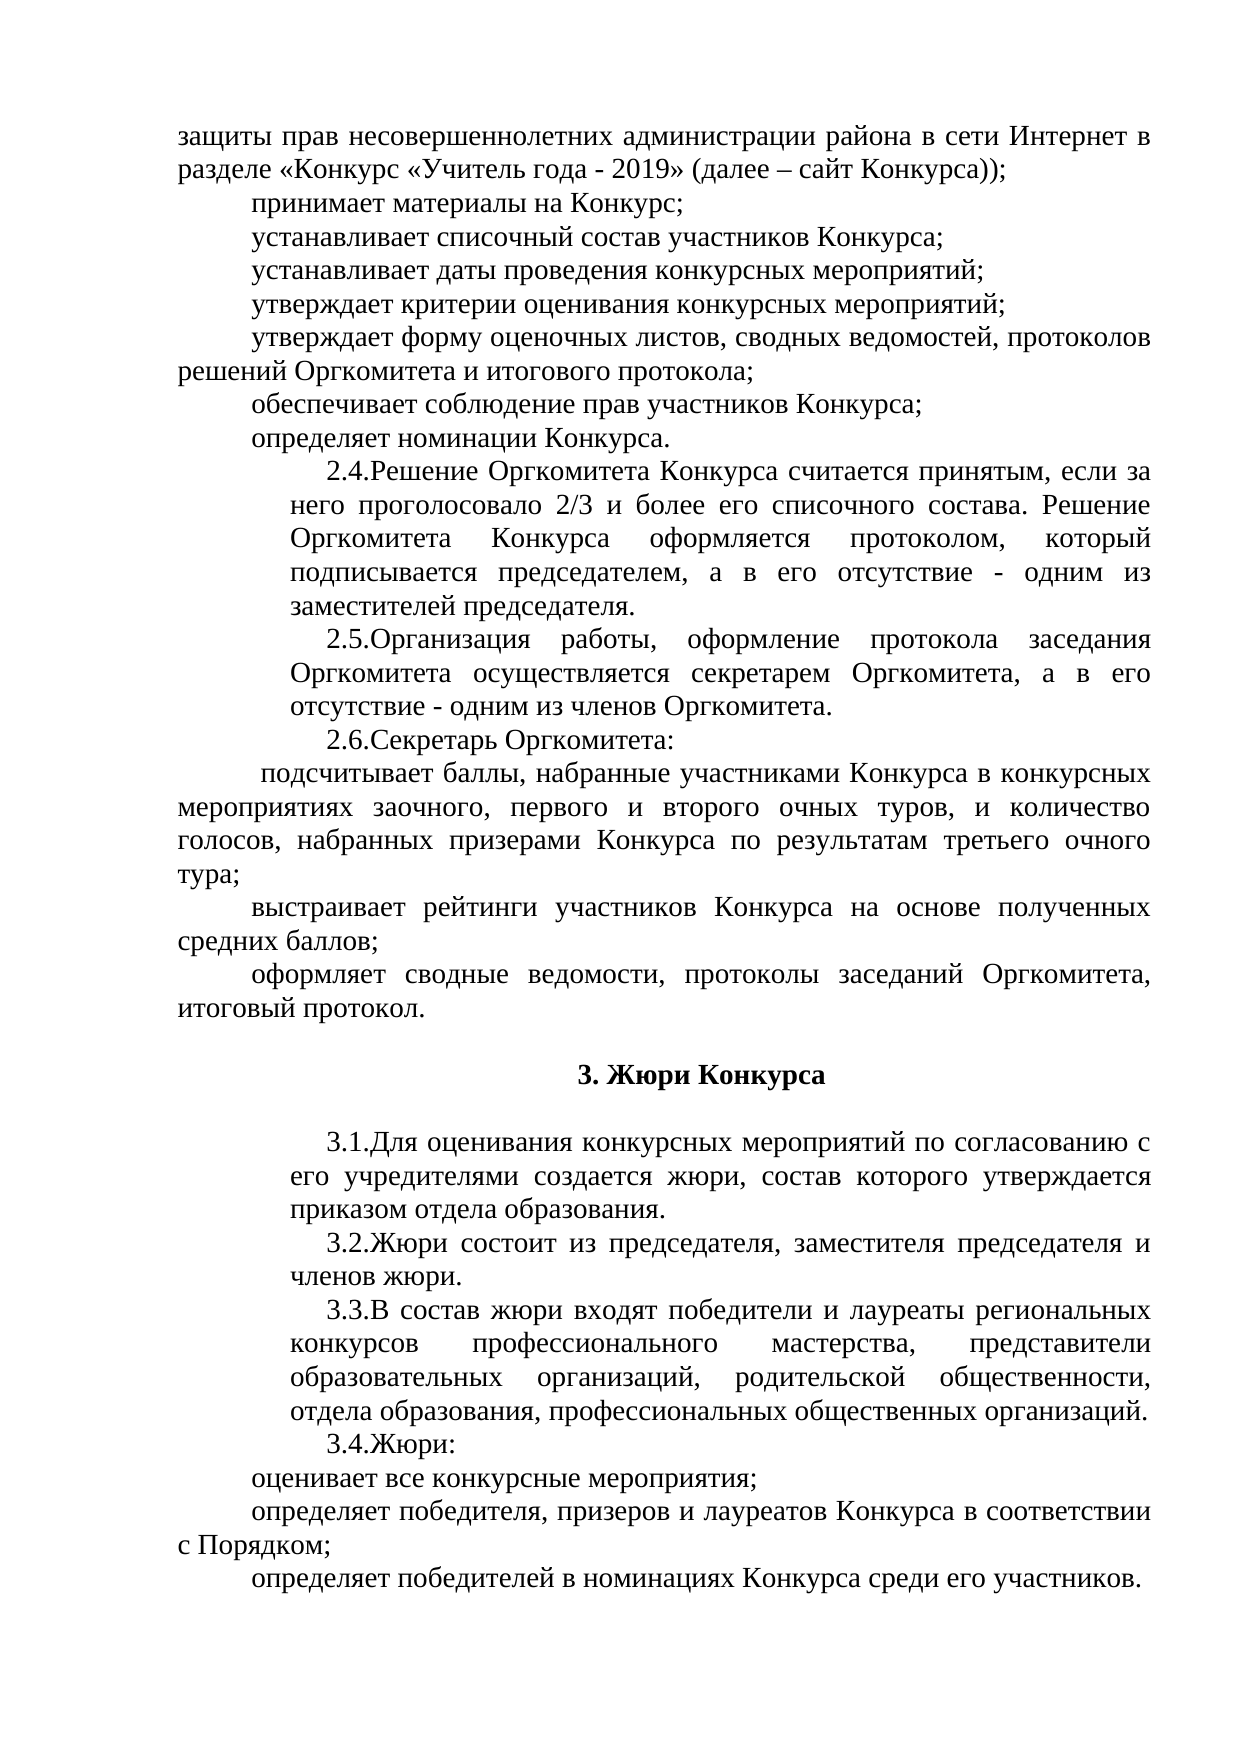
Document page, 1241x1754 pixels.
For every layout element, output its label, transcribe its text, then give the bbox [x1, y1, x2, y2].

text определяет номинации Конкурса. [177, 420, 1152, 453]
text защиты прав несовершеннолетних администрации района в сети Интернет в разделе «Конкурс «Учитель года - 2019» (далее – сайт Конкурса)); [177, 118, 1152, 185]
list Организация работы, оформление протокола заседания Оргкомитета осуществляется секретарем Оргкомитета, а в его отсутствие - одним из членов Оргкомитета. [252, 621, 1152, 722]
list Решение Оргкомитета Конкурса считается принятым, если за него проголосовало 2/3 и более его списочного состава. Решение Оргкомитета Конкурса оформляется протоколом, который подписывается председателем, а в его отсутствие - одним из заместителей председателя. [252, 453, 1152, 621]
list Для оценивания конкурсных мероприятий по согласованию с его учредителями создается жюри, состав которого утверждается приказом отдела образования. [252, 1124, 1152, 1225]
list Жюри: [252, 1426, 1152, 1460]
text утверждает критерии оценивания конкурсных мероприятий; [177, 286, 1152, 319]
list Жюри состоит из председателя, заместителя председателя и членов жюри. [252, 1225, 1152, 1292]
text подсчитывает баллы, набранные участниками Конкурса в конкурсных мероприятиях заочного, первого и второго очных туров, и количество голосов, набранных призерами Конкурса по результатам третьего очного тура; [177, 755, 1152, 889]
text устанавливает списочный состав участников Конкурса; [177, 219, 1152, 252]
text оформляет сводные ведомости, протоколы заседаний Оргкомитета, итоговый протокол. [177, 957, 1152, 1024]
text определяет победителя, призеров и лауреатов Конкурса в соответствии с Порядком; [177, 1493, 1152, 1560]
list Секретарь Оргкомитета: [252, 722, 1152, 755]
text оценивает все конкурсные мероприятия; [177, 1460, 1152, 1493]
text 3. Жюри Конкурса [177, 1057, 1152, 1091]
text утверждает форму оценочных листов, сводных ведомостей, протоколов решений Оргкомитета и итогового протокола; [177, 319, 1152, 386]
text обеспечивает соблюдение прав участников Конкурса; [177, 386, 1152, 420]
list В состав жюри входят победители и лауреаты региональных конкурсов профессионального мастерства, представители образовательных организаций, родительской общественности, отдела образования, профессиональных общественных организаций. [252, 1292, 1152, 1426]
text определяет победителей в номинациях Конкурса среди его участников. [177, 1560, 1152, 1594]
text выстраивает рейтинги участников Конкурса на основе полученных средних баллов; [177, 889, 1152, 957]
text устанавливает даты проведения конкурсных мероприятий; [177, 252, 1152, 286]
text принимает материалы на Конкурс; [177, 185, 1152, 219]
